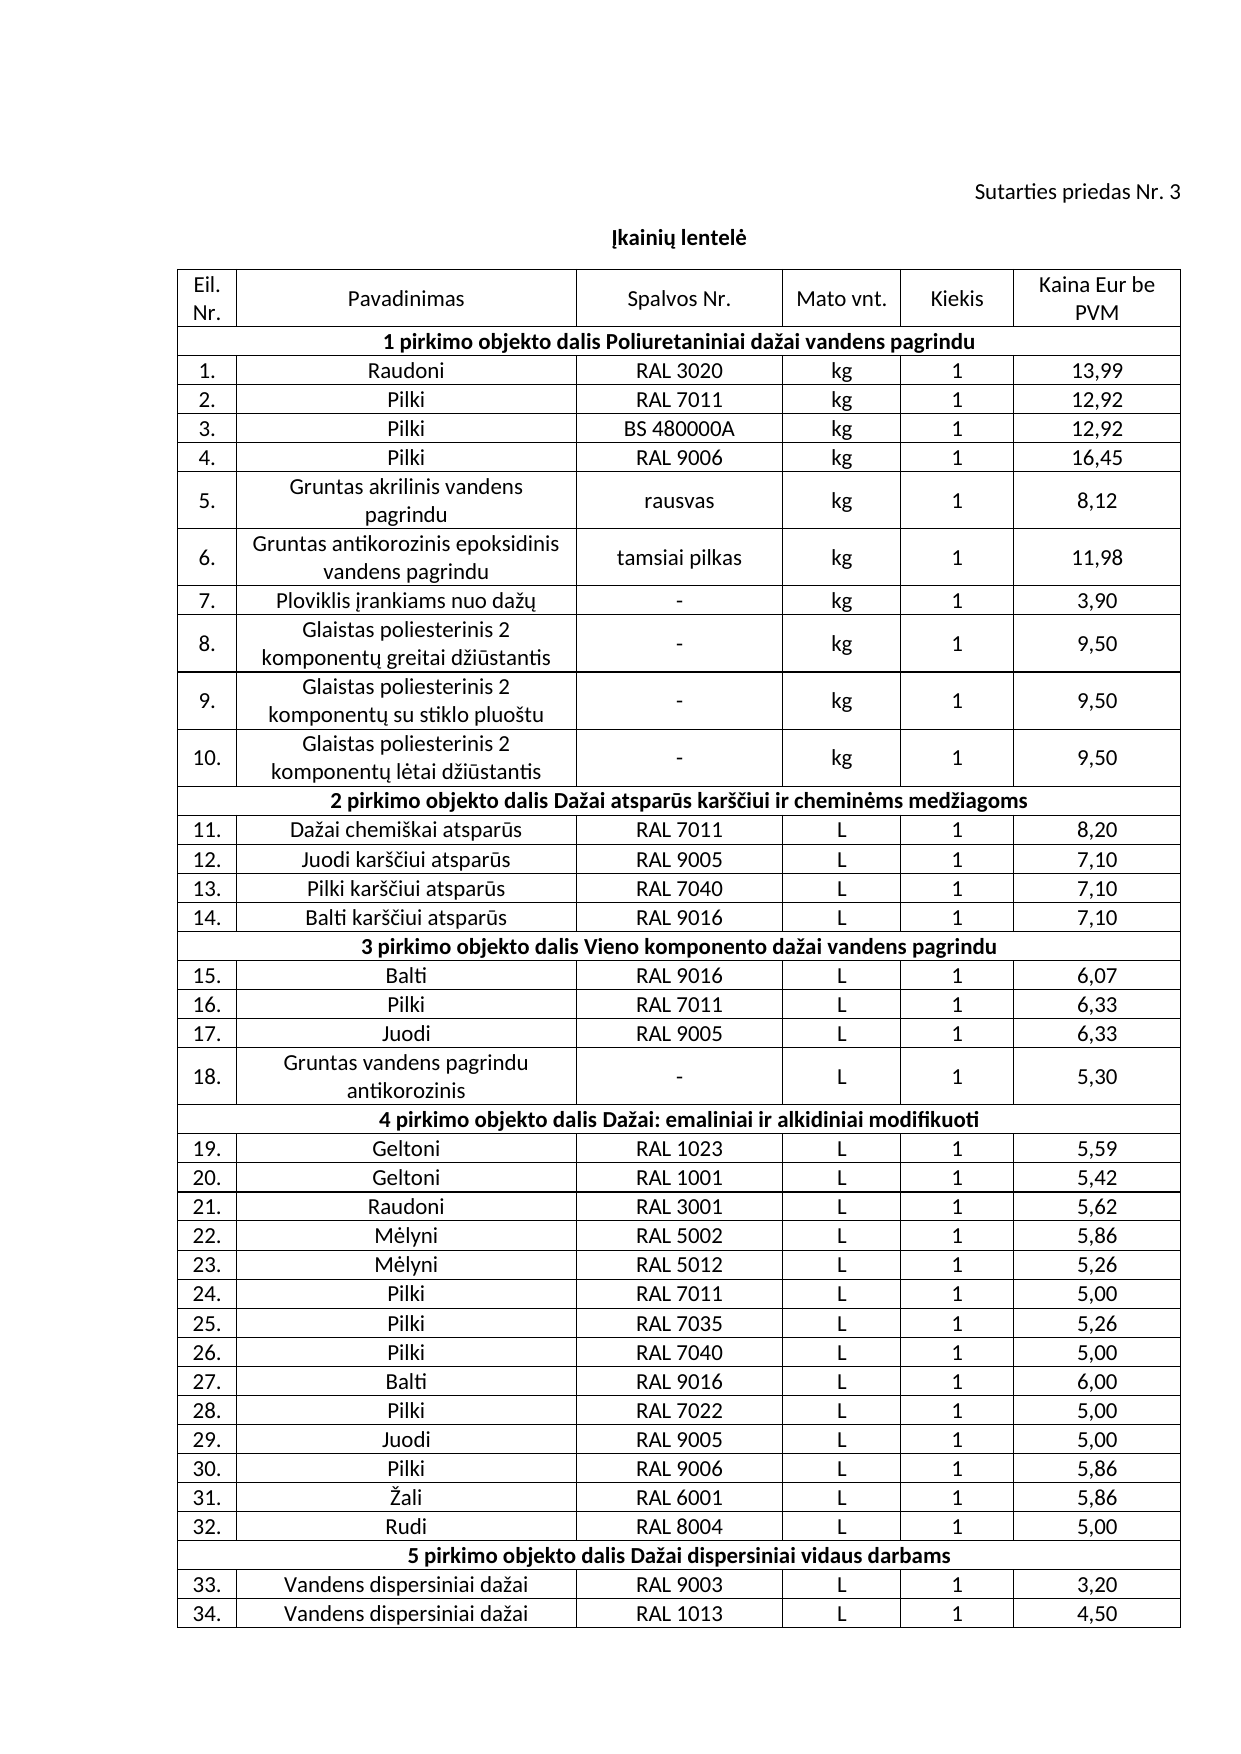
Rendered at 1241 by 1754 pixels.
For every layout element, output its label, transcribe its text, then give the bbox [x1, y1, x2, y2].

table_cell kg [783, 385, 900, 413]
table_cell kg [783, 673, 900, 728]
table_cell 5. [178, 472, 236, 528]
table_cell 6. [178, 529, 236, 585]
table_cell 1 [901, 472, 1013, 528]
table_cell Pilki karščiui atsparūs [237, 874, 576, 902]
table_cell 11,98 [1014, 529, 1180, 585]
table_cell 5 pirkimo objekto dalis Dažai dispersiniai vidaus darbams [178, 1541, 1180, 1569]
table_cell - [577, 615, 782, 671]
table_cell Geltoni [237, 1163, 576, 1191]
table_cell tamsiai pilkas [577, 529, 782, 585]
table_header Pavadinimas [237, 270, 576, 326]
table_cell L [783, 961, 900, 989]
table_cell 1 [901, 1396, 1013, 1424]
table_cell - [577, 673, 782, 728]
table_cell 22. [178, 1221, 236, 1249]
table_cell L [783, 816, 900, 844]
table_cell 3,90 [1014, 586, 1180, 614]
table_cell RAL 9005 [577, 1425, 782, 1453]
table_cell kg [783, 472, 900, 528]
table_cell 1 [901, 961, 1013, 989]
table_cell Vandens dispersiniai dažai [237, 1599, 576, 1627]
table_cell L [783, 1454, 900, 1482]
table_cell 13. [178, 874, 236, 902]
table_cell 13,99 [1014, 356, 1180, 384]
table_cell L [783, 1019, 900, 1047]
table_header Eil. Nr. [178, 270, 236, 326]
table_cell 14. [178, 903, 236, 931]
table_cell Pilki [237, 385, 576, 413]
table_cell 1. [178, 356, 236, 384]
table_cell Gruntas antikorozinis epoksidinis vandens pagrindu [237, 529, 576, 585]
table_cell L [783, 1483, 900, 1511]
table_cell 4 pirkimo objekto dalis Dažai: emaliniai ir alkidiniai modifikuoti [178, 1105, 1180, 1133]
table_cell RAL 9016 [577, 961, 782, 989]
table_cell 1 [901, 615, 1013, 671]
table_cell Pilki [237, 1280, 576, 1308]
table_cell L [783, 1425, 900, 1453]
table_cell 3,20 [1014, 1570, 1180, 1598]
table_cell Glaistas poliesterinis 2 komponentų su stiklo pluoštu [237, 673, 576, 728]
table_cell L [783, 1309, 900, 1337]
table_cell RAL 1001 [577, 1163, 782, 1191]
table_cell Pilki [237, 443, 576, 471]
table_cell L [783, 1570, 900, 1598]
table_cell RAL 8004 [577, 1512, 782, 1540]
table_cell 24. [178, 1280, 236, 1308]
table_cell rausvas [577, 472, 782, 528]
table_cell 1 [901, 529, 1013, 585]
table_cell 11. [178, 816, 236, 844]
table_cell 5,86 [1014, 1454, 1180, 1482]
table_cell kg [783, 443, 900, 471]
table_cell Balti [237, 1367, 576, 1395]
table_cell Ploviklis įrankiams nuo dažų [237, 586, 576, 614]
table_cell kg [783, 586, 900, 614]
table_cell RAL 5002 [577, 1221, 782, 1249]
table_cell RAL 3020 [577, 356, 782, 384]
table_cell 17. [178, 1019, 236, 1047]
table_cell kg [783, 730, 900, 786]
table_cell Pilki [237, 990, 576, 1018]
table_cell Raudoni [237, 1193, 576, 1220]
table_cell 5,86 [1014, 1221, 1180, 1249]
table_cell 5,00 [1014, 1512, 1180, 1540]
table_cell Rudi [237, 1512, 576, 1540]
table_cell 1 [901, 1163, 1013, 1191]
table_cell 1 [901, 1512, 1013, 1540]
table_cell 7,10 [1014, 874, 1180, 902]
table_cell 1 pirkimo objekto dalis Poliuretaniniai dažai vandens pagrindu [178, 327, 1180, 355]
table_cell Glaistas poliesterinis 2 komponentų greitai džiūstantis [237, 615, 576, 671]
table_cell 1 [901, 356, 1013, 384]
table_cell 1 [901, 874, 1013, 902]
table_cell 6,00 [1014, 1367, 1180, 1395]
table_cell 5,26 [1014, 1251, 1180, 1278]
table_cell kg [783, 356, 900, 384]
table_cell 1 [901, 1019, 1013, 1047]
table_cell L [783, 990, 900, 1018]
table_cell 5,59 [1014, 1134, 1180, 1162]
table_cell 1 [901, 1599, 1013, 1627]
table_cell 1 [901, 1483, 1013, 1511]
table_header Kaina Eur be PVM [1014, 270, 1180, 326]
table_cell 28. [178, 1396, 236, 1424]
table_cell RAL 7040 [577, 1338, 782, 1366]
table_cell 1 [901, 1309, 1013, 1337]
table_cell 1 [901, 730, 1013, 786]
table_cell BS 480000A [577, 414, 782, 442]
table_cell Gruntas vandens pagrindu antikorozinis [237, 1048, 576, 1104]
table_cell Juodi [237, 1425, 576, 1453]
table_cell Pilki [237, 1454, 576, 1482]
table_cell RAL 6001 [577, 1483, 782, 1511]
table_cell 1 [901, 673, 1013, 728]
table_cell 1 [901, 1425, 1013, 1453]
table_cell 1 [901, 385, 1013, 413]
table_cell L [783, 1134, 900, 1162]
table_cell 18. [178, 1048, 236, 1104]
table_cell 1 [901, 1338, 1013, 1366]
text Įkainių lentelė [177, 223, 1181, 251]
table_cell 5,00 [1014, 1425, 1180, 1453]
table_cell 16,45 [1014, 443, 1180, 471]
table_cell L [783, 1396, 900, 1424]
table_cell Pilki [237, 1338, 576, 1366]
table_cell 8. [178, 615, 236, 671]
table_cell 26. [178, 1338, 236, 1366]
table_cell 29. [178, 1425, 236, 1453]
table_cell 3 pirkimo objekto dalis Vieno komponento dažai vandens pagrindu [178, 932, 1180, 960]
table_cell 4,50 [1014, 1599, 1180, 1627]
table_cell Vandens dispersiniai dažai [237, 1570, 576, 1598]
table_cell 1 [901, 1280, 1013, 1308]
table_cell 5,00 [1014, 1338, 1180, 1366]
table_cell RAL 9016 [577, 1367, 782, 1395]
table_cell RAL 9005 [577, 845, 782, 873]
table_cell 6,07 [1014, 961, 1180, 989]
table_cell RAL 3001 [577, 1193, 782, 1220]
table_cell RAL 9006 [577, 1454, 782, 1482]
table_header Kiekis [901, 270, 1013, 326]
table_cell Juodi [237, 1019, 576, 1047]
table_cell 32. [178, 1512, 236, 1540]
table_cell RAL 1023 [577, 1134, 782, 1162]
table_cell 9,50 [1014, 615, 1180, 671]
table_cell L [783, 845, 900, 873]
table_cell 7,10 [1014, 903, 1180, 931]
table_cell 20. [178, 1163, 236, 1191]
table_cell 12,92 [1014, 414, 1180, 442]
table_cell 5,30 [1014, 1048, 1180, 1104]
table_cell 5,00 [1014, 1396, 1180, 1424]
table_cell RAL 9016 [577, 903, 782, 931]
table_cell L [783, 1193, 900, 1220]
table_cell Gruntas akrilinis vandens pagrindu [237, 472, 576, 528]
table_cell 1 [901, 903, 1013, 931]
table_cell 2 pirkimo objekto dalis Dažai atsparūs karščiui ir cheminėms medžiagoms [178, 787, 1180, 814]
text Sutarties priedas Nr. 3 [177, 177, 1181, 205]
table_cell 9. [178, 673, 236, 728]
table_cell 15. [178, 961, 236, 989]
table_cell - [577, 586, 782, 614]
table_cell RAL 9003 [577, 1570, 782, 1598]
table_cell 9,50 [1014, 730, 1180, 786]
table_cell 6,33 [1014, 990, 1180, 1018]
table_cell L [783, 1599, 900, 1627]
table_cell RAL 9005 [577, 1019, 782, 1047]
table_cell 8,20 [1014, 816, 1180, 844]
table_cell L [783, 903, 900, 931]
table_cell L [783, 1512, 900, 1540]
table_cell 21. [178, 1193, 236, 1220]
table_cell 1 [901, 1048, 1013, 1104]
table_cell 9,50 [1014, 673, 1180, 728]
table_cell 25. [178, 1309, 236, 1337]
table_cell 4. [178, 443, 236, 471]
table_cell L [783, 1338, 900, 1366]
table_cell Juodi karščiui atsparūs [237, 845, 576, 873]
table_cell RAL 7035 [577, 1309, 782, 1337]
table_cell 1 [901, 1134, 1013, 1162]
table_cell L [783, 1280, 900, 1308]
table_cell 6,33 [1014, 1019, 1180, 1047]
table_cell 5,86 [1014, 1483, 1180, 1511]
table_cell Žali [237, 1483, 576, 1511]
table_cell Pilki [237, 414, 576, 442]
table_cell 1 [901, 443, 1013, 471]
table_cell Mėlyni [237, 1251, 576, 1278]
table_cell 5,00 [1014, 1280, 1180, 1308]
table_cell - [577, 730, 782, 786]
table_cell 5,42 [1014, 1163, 1180, 1191]
table_cell 1 [901, 414, 1013, 442]
table_cell Pilki [237, 1396, 576, 1424]
table_cell 1 [901, 586, 1013, 614]
table_cell 33. [178, 1570, 236, 1598]
table_cell RAL 7040 [577, 874, 782, 902]
table_cell 1 [901, 816, 1013, 844]
table_cell Geltoni [237, 1134, 576, 1162]
table_cell 27. [178, 1367, 236, 1395]
table_cell Balti [237, 961, 576, 989]
table_cell 1 [901, 1570, 1013, 1598]
table_cell RAL 7011 [577, 1280, 782, 1308]
table_cell 1 [901, 1454, 1013, 1482]
table_cell L [783, 1221, 900, 1249]
table_cell 31. [178, 1483, 236, 1511]
table_cell L [783, 1251, 900, 1278]
table_cell Dažai chemiškai atsparūs [237, 816, 576, 844]
table_cell 12. [178, 845, 236, 873]
table_cell kg [783, 615, 900, 671]
table_cell L [783, 874, 900, 902]
table_cell 8,12 [1014, 472, 1180, 528]
table_cell RAL 7011 [577, 816, 782, 844]
table_cell RAL 7022 [577, 1396, 782, 1424]
table_cell 16. [178, 990, 236, 1018]
table_cell Raudoni [237, 356, 576, 384]
table_cell 1 [901, 1221, 1013, 1249]
table_cell 1 [901, 1367, 1013, 1395]
table_header Mato vnt. [783, 270, 900, 326]
table_cell Pilki [237, 1309, 576, 1337]
table_cell 23. [178, 1251, 236, 1278]
table_cell 2. [178, 385, 236, 413]
table_cell 7,10 [1014, 845, 1180, 873]
table_cell 10. [178, 730, 236, 786]
table_cell - [577, 1048, 782, 1104]
table_cell 3. [178, 414, 236, 442]
table_cell RAL 7011 [577, 990, 782, 1018]
table_cell RAL 9006 [577, 443, 782, 471]
table_cell 30. [178, 1454, 236, 1482]
table_cell 1 [901, 1193, 1013, 1220]
table_cell 34. [178, 1599, 236, 1627]
table_cell 5,62 [1014, 1193, 1180, 1220]
table_cell L [783, 1367, 900, 1395]
table_cell 1 [901, 845, 1013, 873]
table_header Spalvos Nr. [577, 270, 782, 326]
table_cell 19. [178, 1134, 236, 1162]
table_cell Mėlyni [237, 1221, 576, 1249]
table_cell kg [783, 414, 900, 442]
table_cell kg [783, 529, 900, 585]
table_cell 5,26 [1014, 1309, 1180, 1337]
table_cell RAL 1013 [577, 1599, 782, 1627]
table_cell L [783, 1163, 900, 1191]
table_cell 12,92 [1014, 385, 1180, 413]
table_cell 7. [178, 586, 236, 614]
table_cell 1 [901, 1251, 1013, 1278]
table_cell RAL 7011 [577, 385, 782, 413]
table_cell L [783, 1048, 900, 1104]
table_cell Balti karščiui atsparūs [237, 903, 576, 931]
table_cell Glaistas poliesterinis 2 komponentų lėtai džiūstantis [237, 730, 576, 786]
table_cell RAL 5012 [577, 1251, 782, 1278]
table_cell 1 [901, 990, 1013, 1018]
